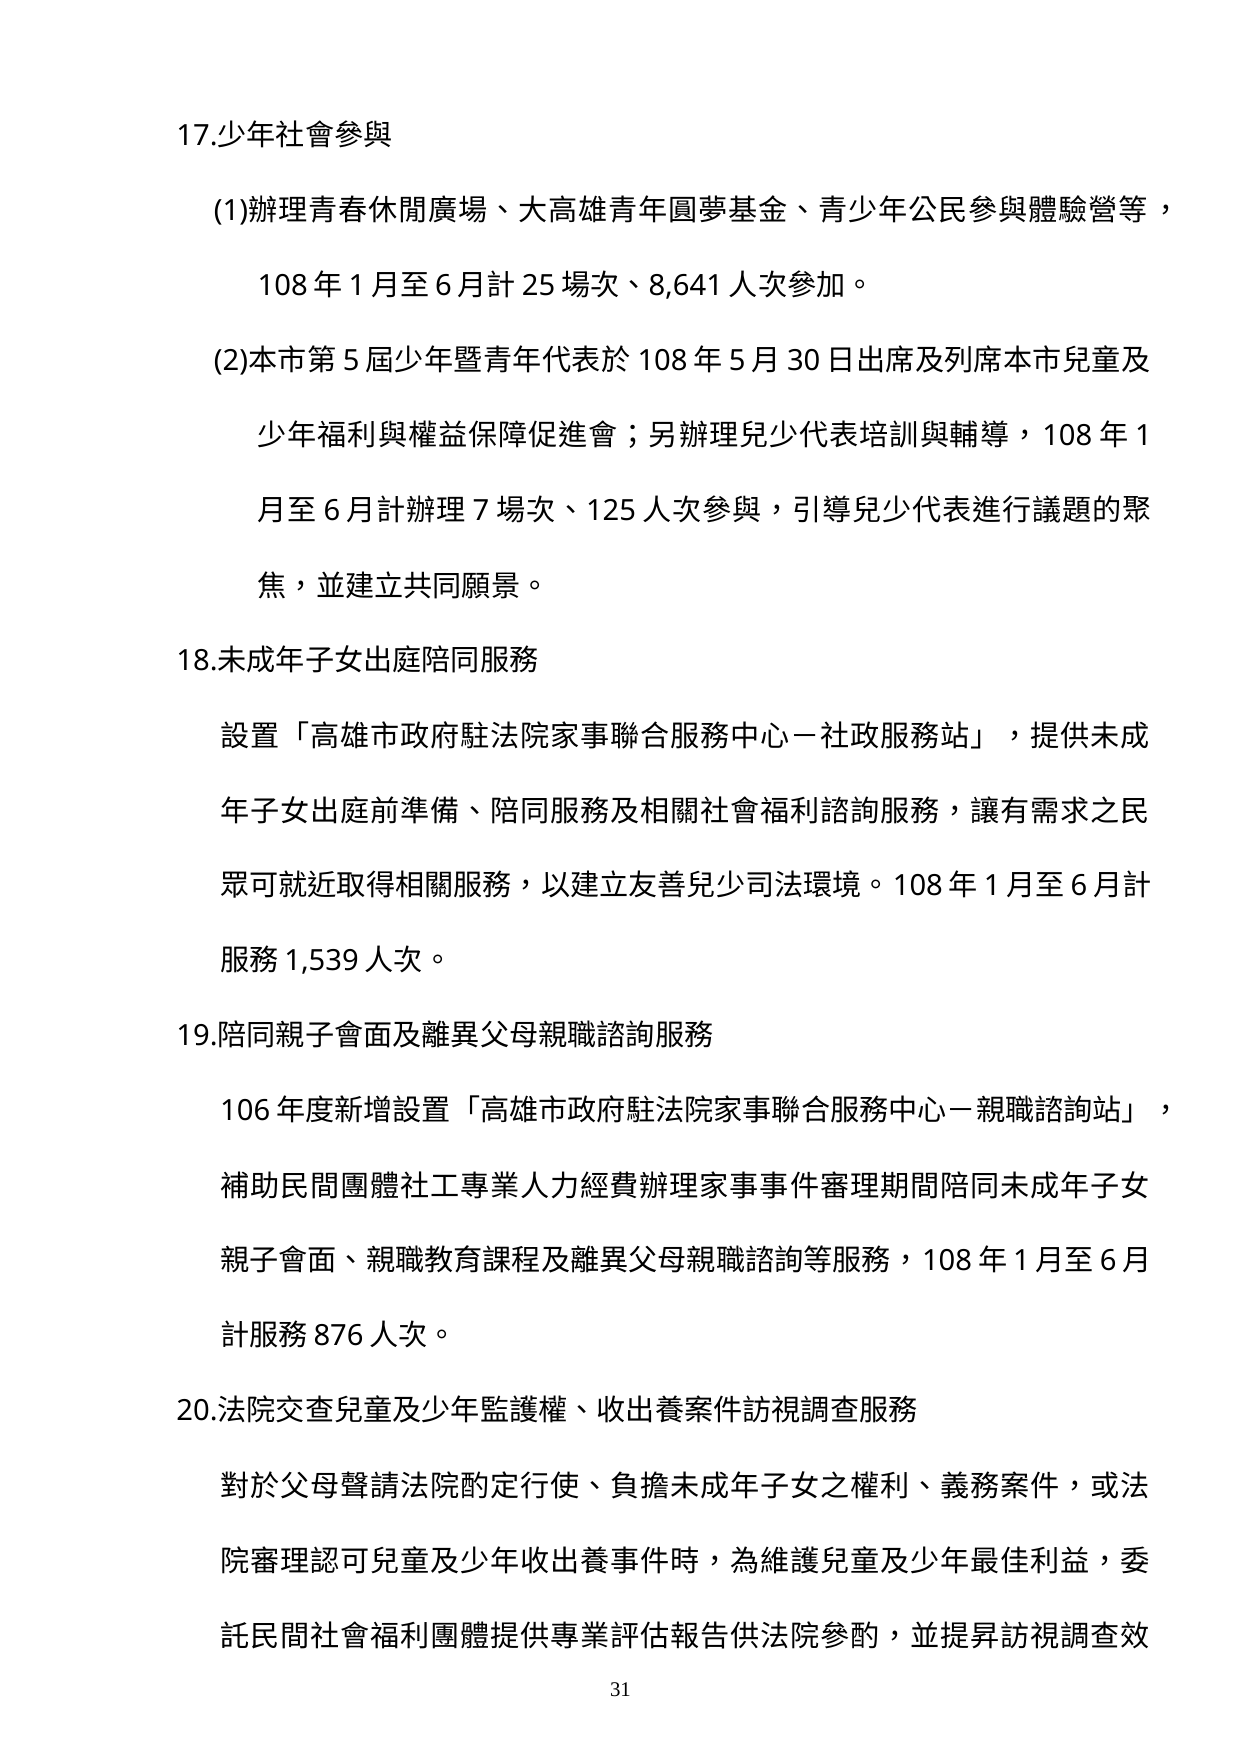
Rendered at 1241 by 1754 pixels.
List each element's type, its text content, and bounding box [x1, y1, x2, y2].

text 18.未成年子女出庭陪同服務 設置「高雄市政府駐法院家事聯合服務中心－社政服務站」，提供未成年子女出庭前準備、陪同服務及相關社會福利諮詢服務，讓有需求之民眾可就近取得相關服務，以建立友善兒少司法環境。108年1月至6月計服務1,539人次。 [176, 614, 1152, 989]
text 20.法院交查兒童及少年監護權、收出養案件訪視調查服務 對於父母聲請法院酌定行使、負擔未成年子女之權利、義務案件，或法院審理認可兒童及少年收出養事件時，為維護兒童及少年最佳利益，委託民間社會福利團體提供專業評估報告供法院參酌，並提昇訪視調查效率及品質。108年1月至6月法院交查兒童及少年監護權案件計772件，收出養案件計90件。 [176, 1364, 1152, 1664]
text (2)本市第5屆少年暨青年代表於108年5月30日出席及列席本市兒童及少年福利與權益保障促進會；另辦理兒少代表培訓與輔導，108年1月至6月計辦理7場次、125人次參與，引導兒少代表進行議題的聚焦，並建立共同願景。 [214, 314, 1152, 614]
text (1)辦理青春休閒廣場、大高雄青年圓夢基金、青少年公民參與體驗營等，108年1月至6月計25場次、8,641人次參加。 [214, 164, 1152, 314]
text 17.少年社會參與 [176, 89, 1152, 164]
text 19.陪同親子會面及離異父母親職諮詢服務 106年度新增設置「高雄市政府駐法院家事聯合服務中心－親職諮詢站」，補助民間團體社工專業人力經費辦理家事事件審理期間陪同未成年子女親子會面、親職教育課程及離異父母親職諮詢等服務，108年1月至6月計服務876人次。 [176, 989, 1152, 1364]
